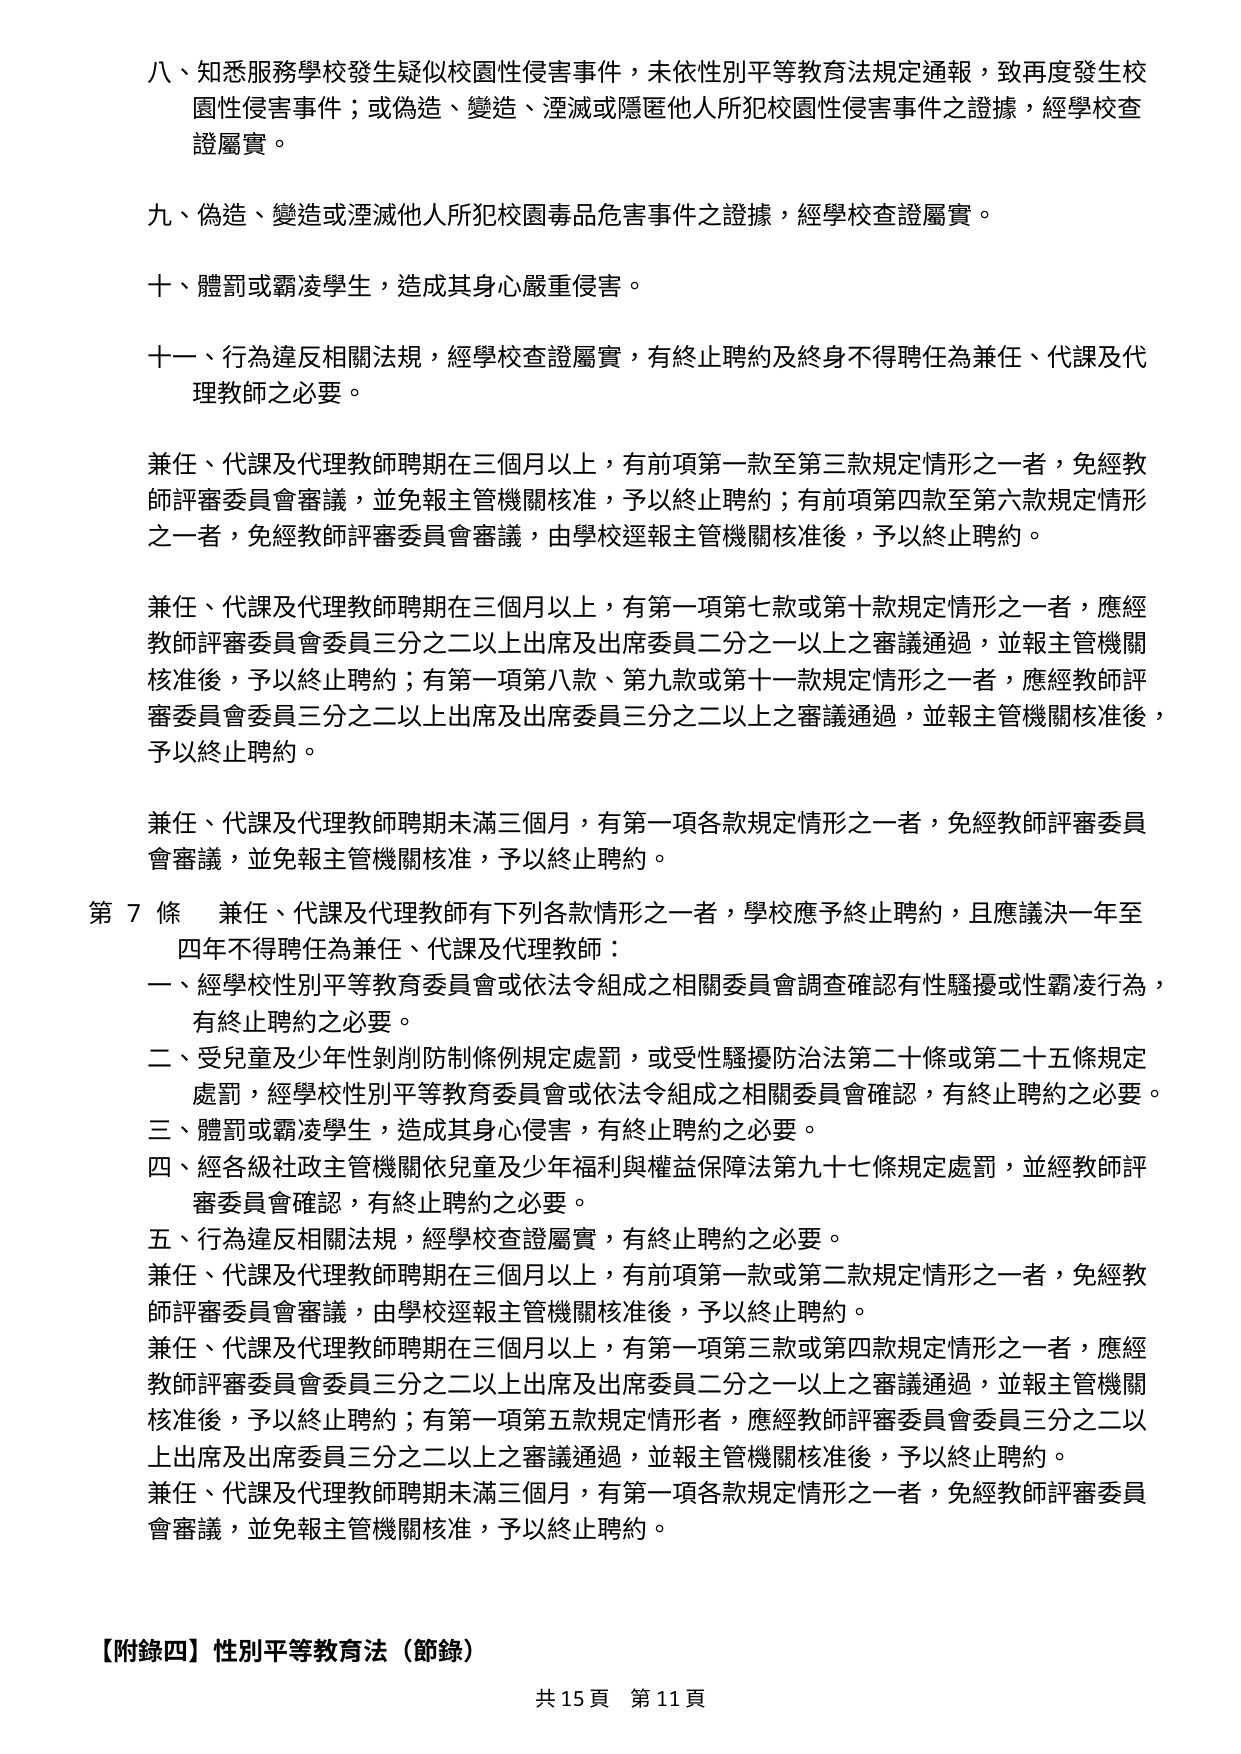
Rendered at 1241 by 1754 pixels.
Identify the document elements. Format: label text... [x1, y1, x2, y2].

text 九、偽造、變造或湮滅他人所犯校園毒品危害事件之證據，經學校查證屬實。 [148, 196, 1152, 232]
text 第 7 條 兼任、代課及代理教師有下列各款情形之一者，學校應予終止聘約，且應議決一年至四年不得聘任為兼任、代課及代理教師： [89, 893, 1152, 966]
text 【附錄四】性別平等教育法（節錄） [89, 1631, 1152, 1667]
text 四、經各級社政主管機關依兒童及少年福利與權益保障法第九十七條規定處罰，並經教師評審委員會確認，有終止聘約之必要。 [148, 1147, 1152, 1219]
text 八、知悉服務學校發生疑似校園性侵害事件，未依性別平等教育法規定通報，致再度發生校園性侵害事件；或偽造、變造、湮滅或隱匿他人所犯校園性侵害事件之證據，經學校查證屬實。 [148, 52, 1152, 161]
text 兼任、代課及代理教師聘期在三個月以上，有第一項第三款或第四款規定情形之一者，應經教師評審委員會委員三分之二以上出席及出席委員二分之一以上之審議通過，並報主管機關核准後，予以終止聘約；有第一項第五款規定情形者，應經教師評審委員會委員三分之二以上出席及出席委員三分之二以上之審議通過，並報主管機關核准後，予以終止聘約。 [147, 1328, 1152, 1473]
text 三、體罰或霸凌學生，造成其身心侵害，有終止聘約之必要。 [148, 1111, 1152, 1147]
text 兼任、代課及代理教師聘期未滿三個月，有第一項各款規定情形之一者，免經教師評審委員會審議，並免報主管機關核准，予以終止聘約。 [147, 1473, 1152, 1546]
text 五、行為違反相關法規，經學校查證屬實，有終止聘約之必要。 [148, 1219, 1152, 1256]
text 十一、行為違反相關法規，經學校查證屬實，有終止聘約及終身不得聘任為兼任、代課及代理教師之必要。 [148, 337, 1152, 410]
text 二、受兒童及少年性剝削防制條例規定處罰，或受性騷擾防治法第二十條或第二十五條規定處罰，經學校性別平等教育委員會或依法令組成之相關委員會確認，有終止聘約之必要。 [148, 1038, 1152, 1111]
text 兼任、代課及代理教師聘期在三個月以上，有前項第一款或第二款規定情形之一者，免經教師評審委員會審議，由學校逕報主管機關核准後，予以終止聘約。 [147, 1256, 1152, 1328]
text 兼任、代課及代理教師聘期未滿三個月，有第一項各款規定情形之一者，免經教師評審委員會審議，並免報主管機關核准，予以終止聘約。 [147, 803, 1152, 876]
text 十、體罰或霸凌學生，造成其身心嚴重侵害。 [148, 266, 1152, 303]
text 兼任、代課及代理教師聘期在三個月以上，有第一項第七款或第十款規定情形之一者，應經教師評審委員會委員三分之二以上出席及出席委員二分之一以上之審議通過，並報主管機關核准後，予以終止聘約；有第一項第八款、第九款或第十一款規定情形之一者，應經教師評審委員會委員三分之二以上出席及出席委員三分之二以上之審議通過，並報主管機關核准後，予以終止聘約。 [147, 588, 1152, 769]
text 兼任、代課及代理教師聘期在三個月以上，有前項第一款至第三款規定情形之一者，免經教師評審委員會審議，並免報主管機關核准，予以終止聘約；有前項第四款至第六款規定情形之一者，免經教師評審委員會審議，由學校逕報主管機關核准後，予以終止聘約。 [147, 444, 1152, 553]
text 一、經學校性別平等教育委員會或依法令組成之相關委員會調查確認有性騷擾或性霸凌行為，有終止聘約之必要。 [148, 966, 1152, 1038]
